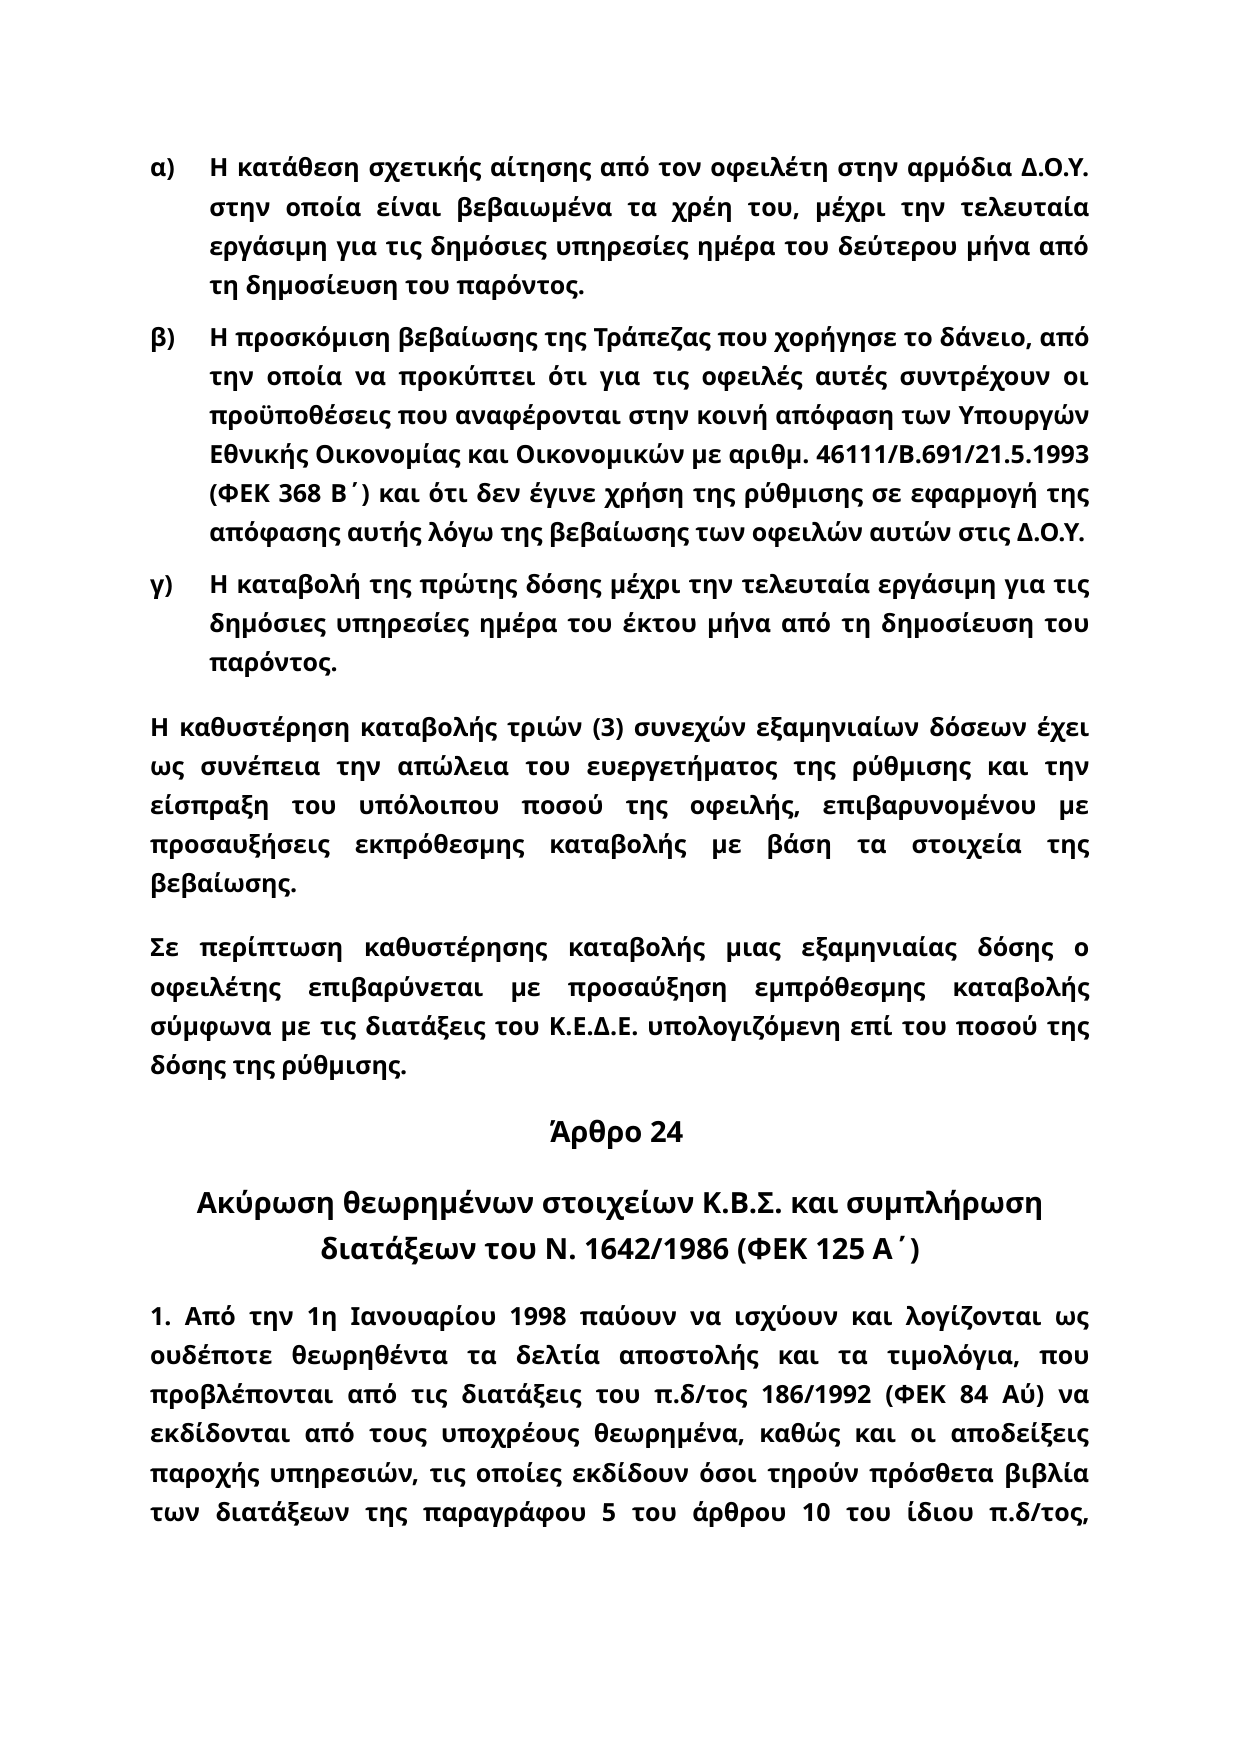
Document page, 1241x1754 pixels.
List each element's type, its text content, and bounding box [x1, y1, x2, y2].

text Σε περίπτωση καθυστέρησης καταβολής μιας εξαμηνιαίας δόσης ο οφειλέτης επιβαρύνεται με προσαύξηση εμπρόθεσμης καταβολής σύμφωνα με τις διατάξεις του Κ.Ε.Δ.Ε. υπολογιζόμενη επί του ποσού της δόσης της ρύθμισης. [150, 930, 1090, 1082]
text Η καθυστέρηση καταβολής τριών (3) συνεχών εξαμηνιαίων δόσεων έχει ως συνέπεια την απώλεια του ευεργετήματος της ρύθμισης και την είσπραξη του υπόλοιπου ποσού της οφειλής, επιβαρυνομένου με προσαυξήσεις εκπρόθεσμης καταβολής με βάση τα στοιχεία της βεβαίωσης. [150, 709, 1090, 900]
list α) Η κατάθεση σχετικής αίτησης από τον οφειλέτη στην αρμόδια Δ.Ο.Υ. στην οποία είναι βεβαιωμένα τα χρέη του, μέχρι την τελευταία εργάσιμη για τις δημόσιες υπηρεσίες ημέρα του δεύτερου μήνα από τη δημοσίευση του παρόντος. [150, 150, 1090, 302]
list γ) Η καταβολή της πρώτης δόσης μέχρι την τελευταία εργάσιμη για τις δημόσιες υπηρεσίες ημέρα του έκτου μήνα από τη δημοσίευση του παρόντος. [150, 567, 1090, 679]
subtitle Άρθρο 24 [150, 1112, 1090, 1151]
text 1. Από την 1η Ιανουαρίου 1998 παύουν να ισχύουν και λογίζονται ως ουδέποτε θεωρηθέντα τα δελτία αποστολής και τα τιμολόγια, που προβλέπονται από τις διατάξεις του π.δ/τος 186/1992 (ΦΕΚ 84 Αύ) να εκδίδονται από τους υποχρέους θεωρημένα, καθώς και οι αποδείξεις παροχής υπηρεσιών, τις οποίες εκδίδουν όσοι τηρούν πρόσθετα βιβλία των διατάξεων της παραγράφου 5 του άρθρου 10 του ίδιου π.δ/τος, [150, 1298, 1090, 1528]
list β) Η προσκόμιση βεβαίωσης της Τράπεζας που χορήγησε το δάνειο, από την οποία να προκύπτει ότι για τις οφειλές αυτές συντρέχουν οι προϋποθέσεις που αναφέρονται στην κοινή απόφαση των Υπουργών Εθνικής Οικονομίας και Οικονομικών με αριθμ. 46111/Β.691/21.5.1993 (ΦΕΚ 368 Β΄) και ότι δεν έγινε χρήση της ρύθμισης σε εφαρμογή της απόφασης αυτής λόγω της βεβαίωσης των οφειλών αυτών στις Δ.Ο.Υ. [150, 319, 1090, 549]
subtitle Ακύρωση θεωρημένων στοιχείων Κ.Β.Σ. και συμπλήρωση διατάξεων του Ν. 1642/1986 (ΦΕΚ 125 Α΄) [150, 1182, 1090, 1268]
